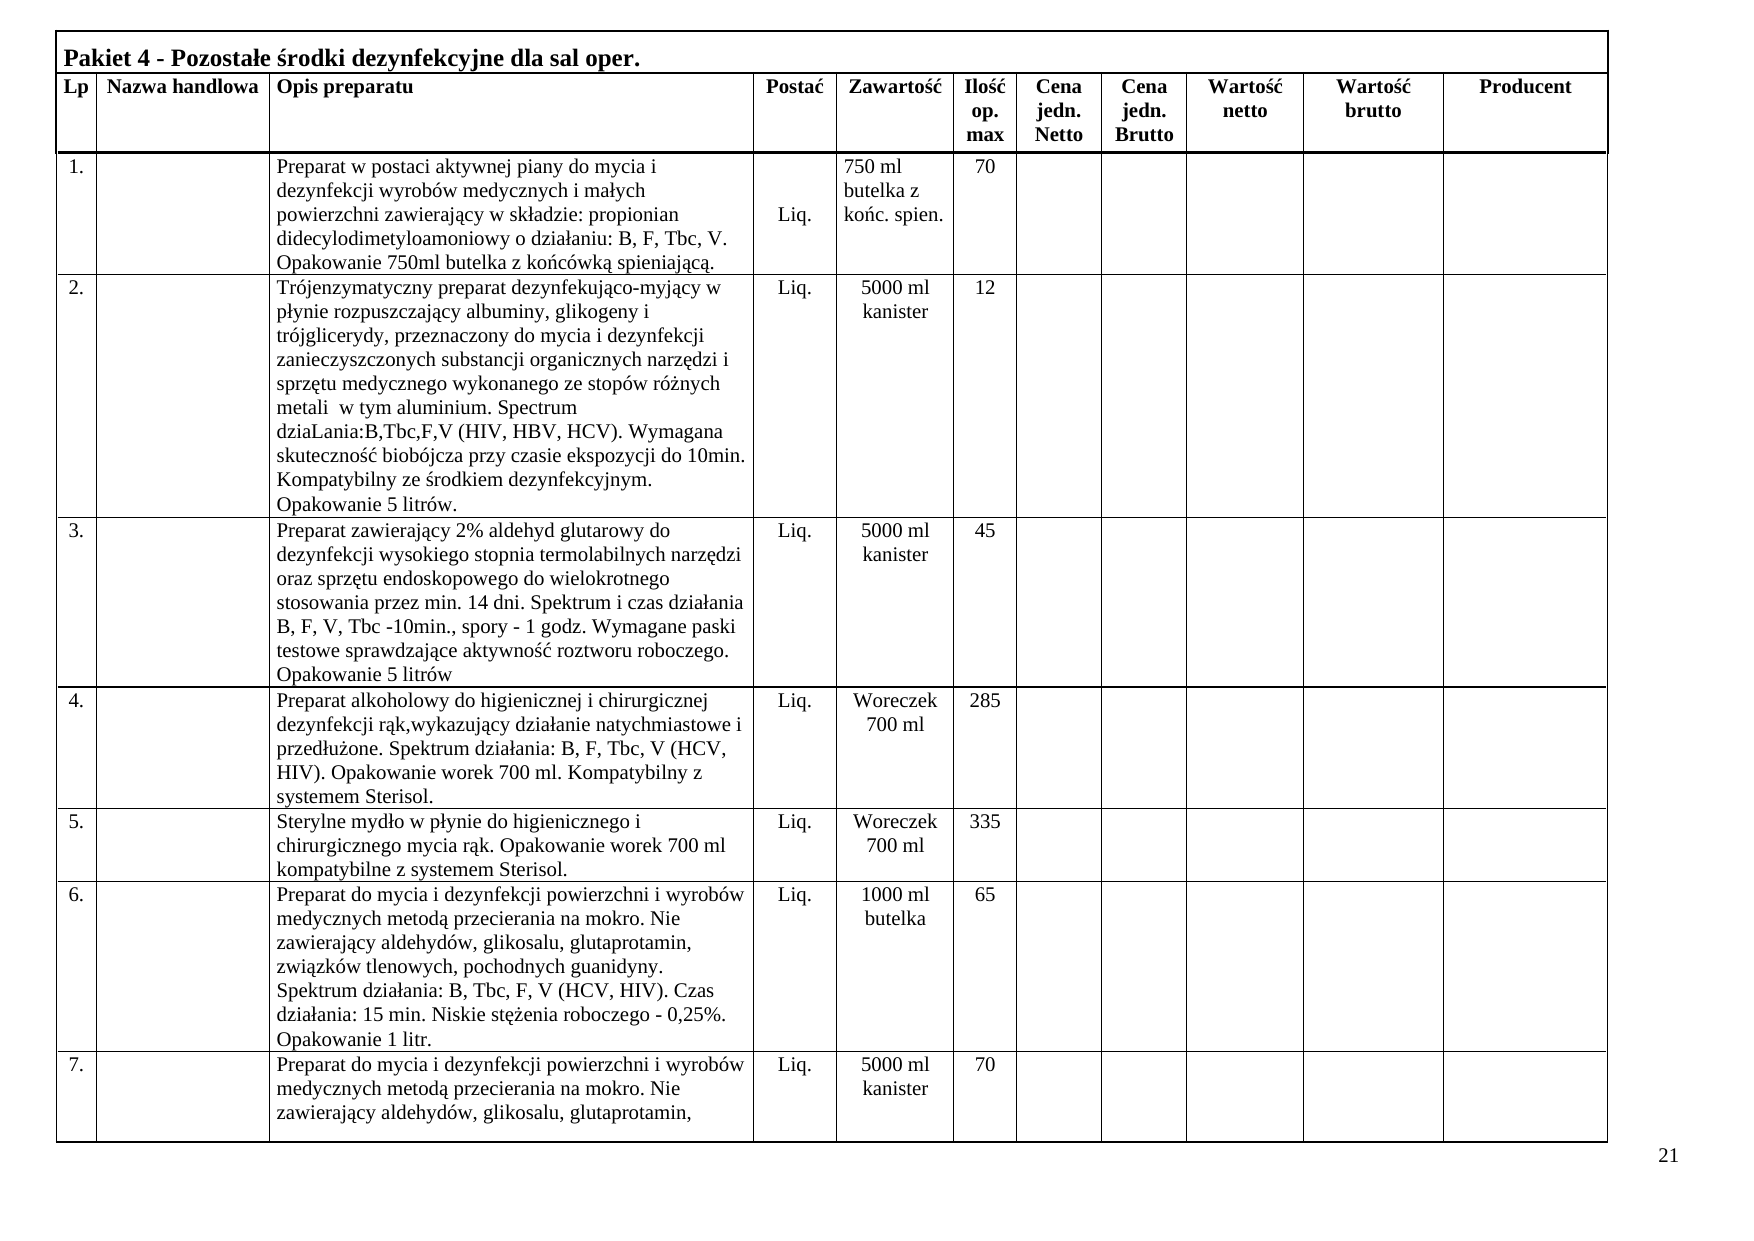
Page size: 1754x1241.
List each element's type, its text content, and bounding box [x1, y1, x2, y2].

table_header Pakiet 4 - Pozostałe środki dezynfekcyjne dla sal oper. [57, 32, 954, 72]
table_cell Wartość brutto [1304, 74, 1443, 151]
table_cell [97, 1052, 269, 1141]
table_cell [1102, 809, 1186, 881]
table_cell 6. [57, 882, 96, 1051]
table_cell [1304, 154, 1443, 274]
table_cell 12 [954, 275, 1016, 517]
table_cell Liq. [754, 154, 836, 274]
table_cell [97, 882, 269, 1051]
table_cell Wartość netto [1187, 74, 1303, 151]
table_cell [1444, 151, 1607, 274]
table_cell [1444, 274, 1607, 517]
table_cell [1444, 686, 1607, 808]
table_cell Trójenzymatyczny preparat dezynfekująco-myjący w płynie rozpuszczający albuminy, glikogeny i trójglicerydy, przeznaczony do mycia i dezynfekcji zanieczyszczonych substancji organicznych narzędzi i sprzętu medycznego wykonanego ze stopów różnych metali w tym aluminium. Spectrum dziaLania:B,Tbc,F,V (HIV, HBV, HCV). Wymagana skuteczność biobójcza przy czasie ekspozycji do 10min. Kompatybilny ze środkiem dezynfekcyjnym. Opakowanie 5 litrów. [270, 275, 753, 517]
table_cell Zawartość [837, 74, 953, 151]
table_cell [1102, 275, 1186, 517]
table_cell [1444, 1051, 1607, 1141]
table_cell 1. [57, 152, 96, 274]
table_cell [1187, 809, 1303, 881]
table_cell [1102, 688, 1186, 808]
table_cell Liq. [754, 1052, 836, 1141]
table_cell 285 [954, 688, 1016, 808]
table_cell [1304, 275, 1443, 517]
table_cell 70 [954, 1052, 1016, 1141]
table_cell Opis preparatu [270, 74, 753, 151]
table_cell Cena jedn. Netto [1017, 74, 1101, 151]
table_cell Liq. [754, 275, 836, 517]
table_cell [97, 518, 269, 686]
table_cell 335 [954, 809, 1016, 881]
table_cell [1017, 809, 1101, 881]
table_cell Lp [57, 74, 96, 151]
table_cell [1444, 881, 1607, 1051]
table_cell [1017, 882, 1101, 1051]
table_cell Preparat do mycia i dezynfekcji powierzchni i wyrobów medycznych metodą przecierania na mokro. Nie zawierający aldehydów, glikosalu, glutaprotamin, związków tlenowych, pochodnych guanidyny. Spektrum działania: B, Tbc, F, V (HCV, HIV). Czas działania: 15 min. Niskie stężenia roboczego - 0,25%. Opakowanie 1 litr. [270, 882, 753, 1051]
table_cell 70 [954, 154, 1016, 274]
table_cell 3. [57, 518, 96, 686]
table_cell [1304, 809, 1443, 881]
table_cell Preparat w postaci aktywnej piany do mycia i dezynfekcji wyrobów medycznych i małych powierzchni zawierający w składzie: propionian didecylodimetyloamoniowy o działaniu: B, F, Tbc, V. Opakowanie 750ml butelka z końcówką spieniającą. [270, 154, 753, 274]
table_cell 5. [57, 809, 96, 881]
table_cell Cena jedn. Brutto [1102, 74, 1186, 151]
table_cell [1102, 154, 1186, 274]
table_cell 7. [57, 1052, 96, 1141]
table_cell [1017, 1052, 1101, 1141]
table_cell Liq. [754, 882, 836, 1051]
table_cell [1304, 688, 1443, 808]
table_cell Producent [1444, 74, 1607, 151]
table_cell [97, 154, 269, 274]
table_cell [1444, 808, 1607, 881]
table_cell 750 ml butelka z końc. spien. [837, 154, 953, 274]
table_cell [1102, 1052, 1186, 1141]
table_cell [1017, 154, 1101, 274]
table_cell Postać [754, 74, 836, 151]
table_cell Liq. [754, 809, 836, 881]
table_cell Woreczek 700 ml [837, 688, 953, 808]
table_cell [97, 688, 269, 808]
table_cell Liq. [754, 518, 836, 686]
table_cell [1187, 882, 1303, 1051]
table_cell [1187, 1052, 1303, 1141]
table_cell [1304, 518, 1443, 686]
table_cell 5000 ml kanister [837, 518, 953, 686]
table_cell [1102, 882, 1186, 1051]
table_cell 5000 ml kanister [837, 275, 953, 517]
table_cell [1187, 518, 1303, 686]
table_cell [1187, 154, 1303, 274]
table_cell 5000 ml kanister [837, 1052, 953, 1141]
table_cell Sterylne mydło w płynie do higienicznego i chirurgicznego mycia rąk. Opakowanie worek 700 ml kompatybilne z systemem Sterisol. [270, 809, 753, 881]
table_header [954, 32, 1303, 72]
table_cell [97, 809, 269, 881]
table_cell 4. [57, 687, 96, 808]
table_cell [1017, 275, 1101, 517]
table_cell Liq. [754, 688, 836, 808]
table_cell [1187, 275, 1303, 517]
table_cell 65 [954, 882, 1016, 1051]
table_cell [97, 275, 269, 517]
table_header [1304, 32, 1607, 72]
table_cell [1102, 518, 1186, 686]
table_cell Ilość op. max [954, 74, 1016, 151]
table_cell [1017, 518, 1101, 686]
table_cell 45 [954, 518, 1016, 686]
table_cell [1304, 1052, 1443, 1141]
table_cell 2. [57, 275, 96, 517]
table_cell Preparat alkoholowy do higienicznej i chirurgicznej dezynfekcji rąk,wykazujący działanie natychmiastowe i przedłużone. Spektrum działania: B, F, Tbc, V (HCV, HIV). Opakowanie worek 700 ml. Kompatybilny z systemem Sterisol. [270, 688, 753, 808]
table_cell Preparat do mycia i dezynfekcji powierzchni i wyrobów medycznych metodą przecierania na mokro. Nie zawierający aldehydów, glikosalu, glutaprotamin, [270, 1052, 753, 1141]
table_cell Woreczek 700 ml [837, 809, 953, 881]
table_cell [1304, 882, 1443, 1051]
table_cell [1017, 688, 1101, 808]
table_cell [1444, 517, 1607, 686]
table_cell 1000 ml butelka [837, 882, 953, 1051]
table_cell [1187, 688, 1303, 808]
table_cell Nazwa handlowa [97, 74, 269, 151]
table_cell Preparat zawierający 2% aldehyd glutarowy do dezynfekcji wysokiego stopnia termolabilnych narzędzi oraz sprzętu endoskopowego do wielokrotnego stosowania przez min. 14 dni. Spektrum i czas działania B, F, V, Tbc -10min., spory - 1 godz. Wymagane paski testowe sprawdzające aktywność roztworu roboczego. Opakowanie 5 litrów [270, 518, 753, 686]
